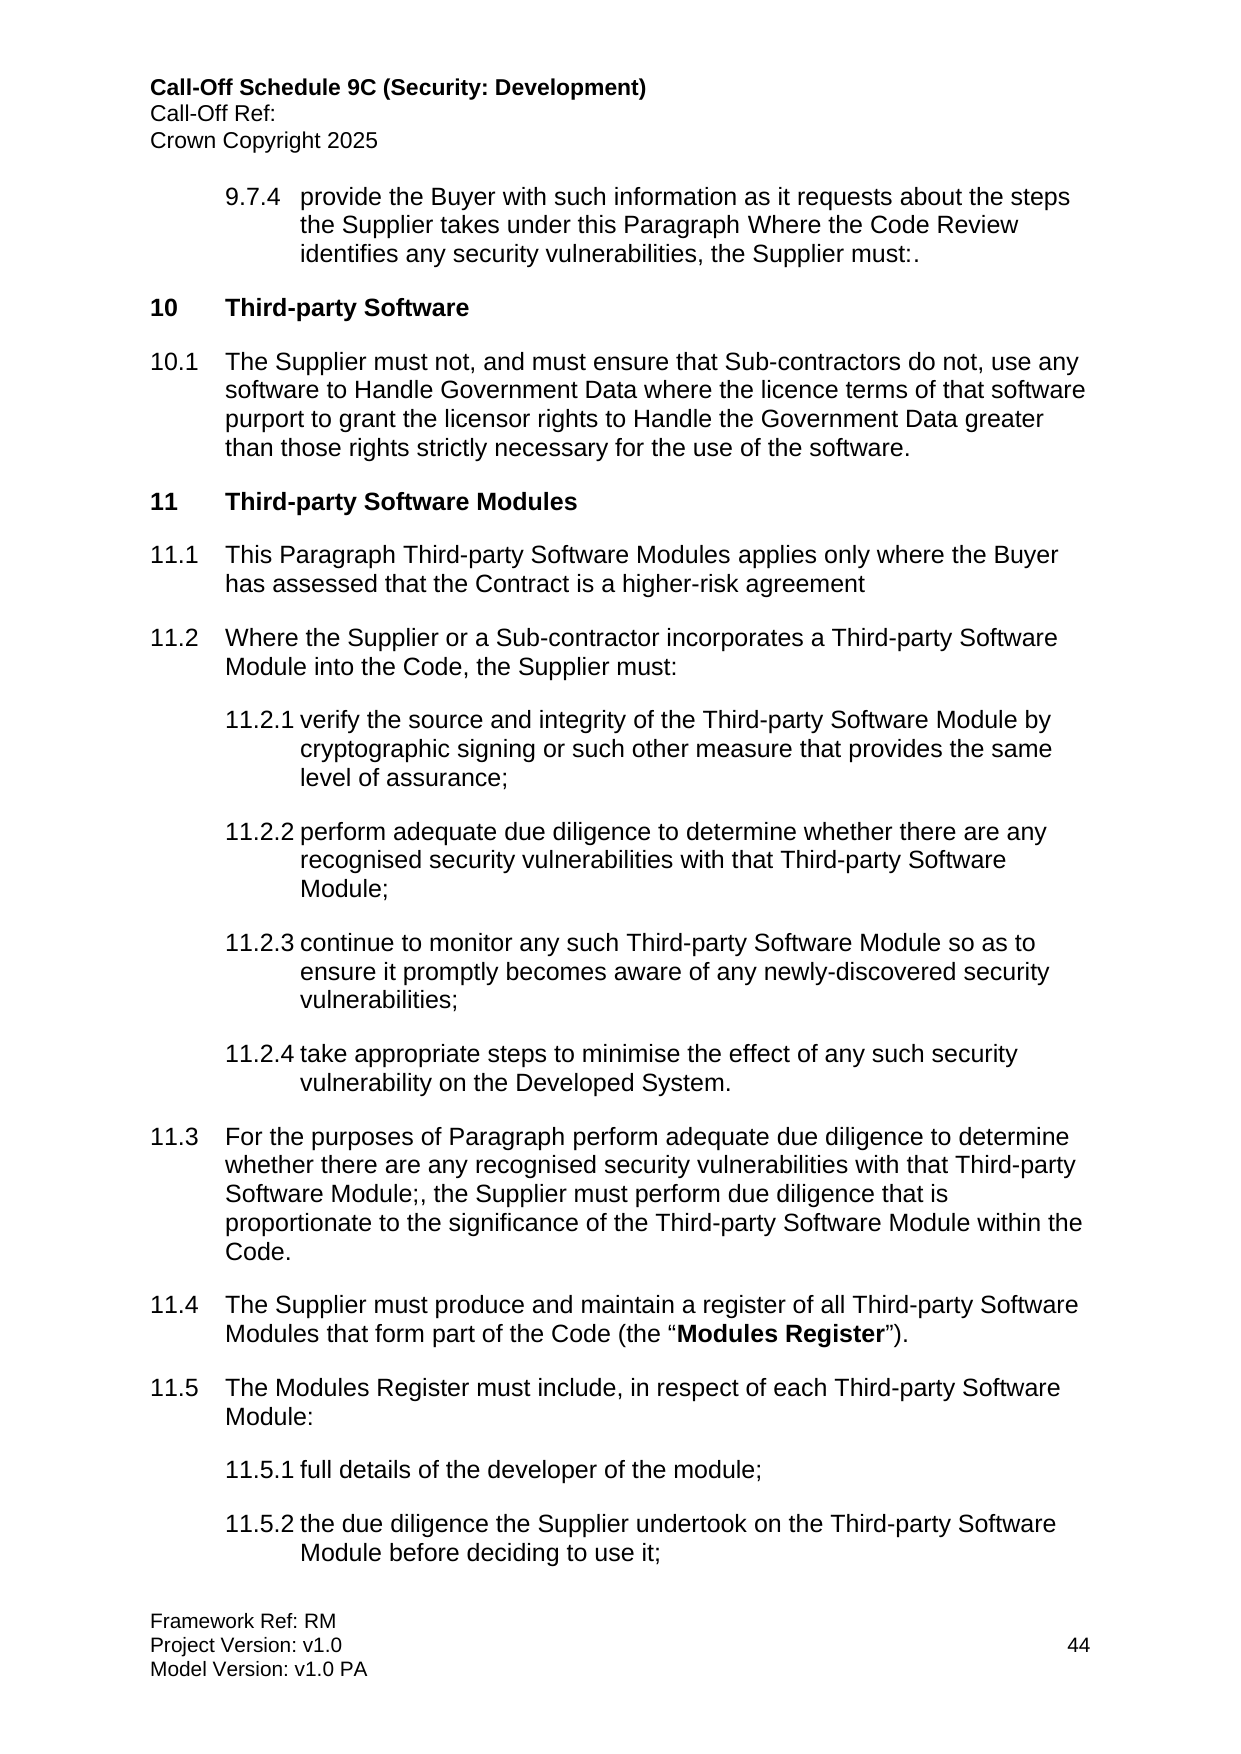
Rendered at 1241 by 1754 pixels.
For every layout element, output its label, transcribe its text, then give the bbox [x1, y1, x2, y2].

list For the purposes of Paragraph 11.2.2, the Supplier must perform due diligence that is proportionate to the significance of the Third-party Software Module within the Code. [150, 1122, 1091, 1265]
list take appropriate steps to minimise the effect of any such security vulnerability on the Developed System. [225, 1039, 1091, 1097]
list This Paragraph 11 applies only where the Buyer has assessed that the Contract is a higher-risk agreement [150, 540, 1091, 598]
list The Modules Register must include, in respect of each Third-party Software Module: [150, 1373, 1091, 1430]
list Third-party Software Modules [150, 487, 1091, 515]
list Where the Supplier or a Sub-contractor incorporates a Third-party Software Module into the Code, the Supplier must: [150, 623, 1091, 680]
list provide the Buyer with such information as it requests about the steps the Supplier takes under this Paragraph 9.7. [225, 182, 1091, 268]
list continue to monitor any such Third-party Software Module so as to ensure it promptly becomes aware of any newly-discovered security vulnerabilities; [225, 928, 1091, 1014]
list full details of the developer of the module; [225, 1455, 1091, 1484]
list The Supplier must produce and maintain a register of all Third-party Software Modules that form part of the Code (the “Modules Register”). [150, 1290, 1091, 1348]
list the due diligence the Supplier undertook on the Third-party Software Module before deciding to use it; [225, 1509, 1091, 1567]
list The Supplier must not, and must ensure that Sub-contractors do not, use any software to Handle Government Data where the licence terms of that software purport to grant the licensor rights to Handle the Government Data greater than those rights strictly necessary for the use of the software. [150, 347, 1091, 462]
list verify the source and integrity of the Third-party Software Module by cryptographic signing or such other measure that provides the same level of assurance; [225, 705, 1091, 792]
list perform adequate due diligence to determine whether there are any recognised security vulnerabilities with that Third-party Software Module; [225, 817, 1091, 903]
list Third-party Software [150, 293, 1091, 322]
